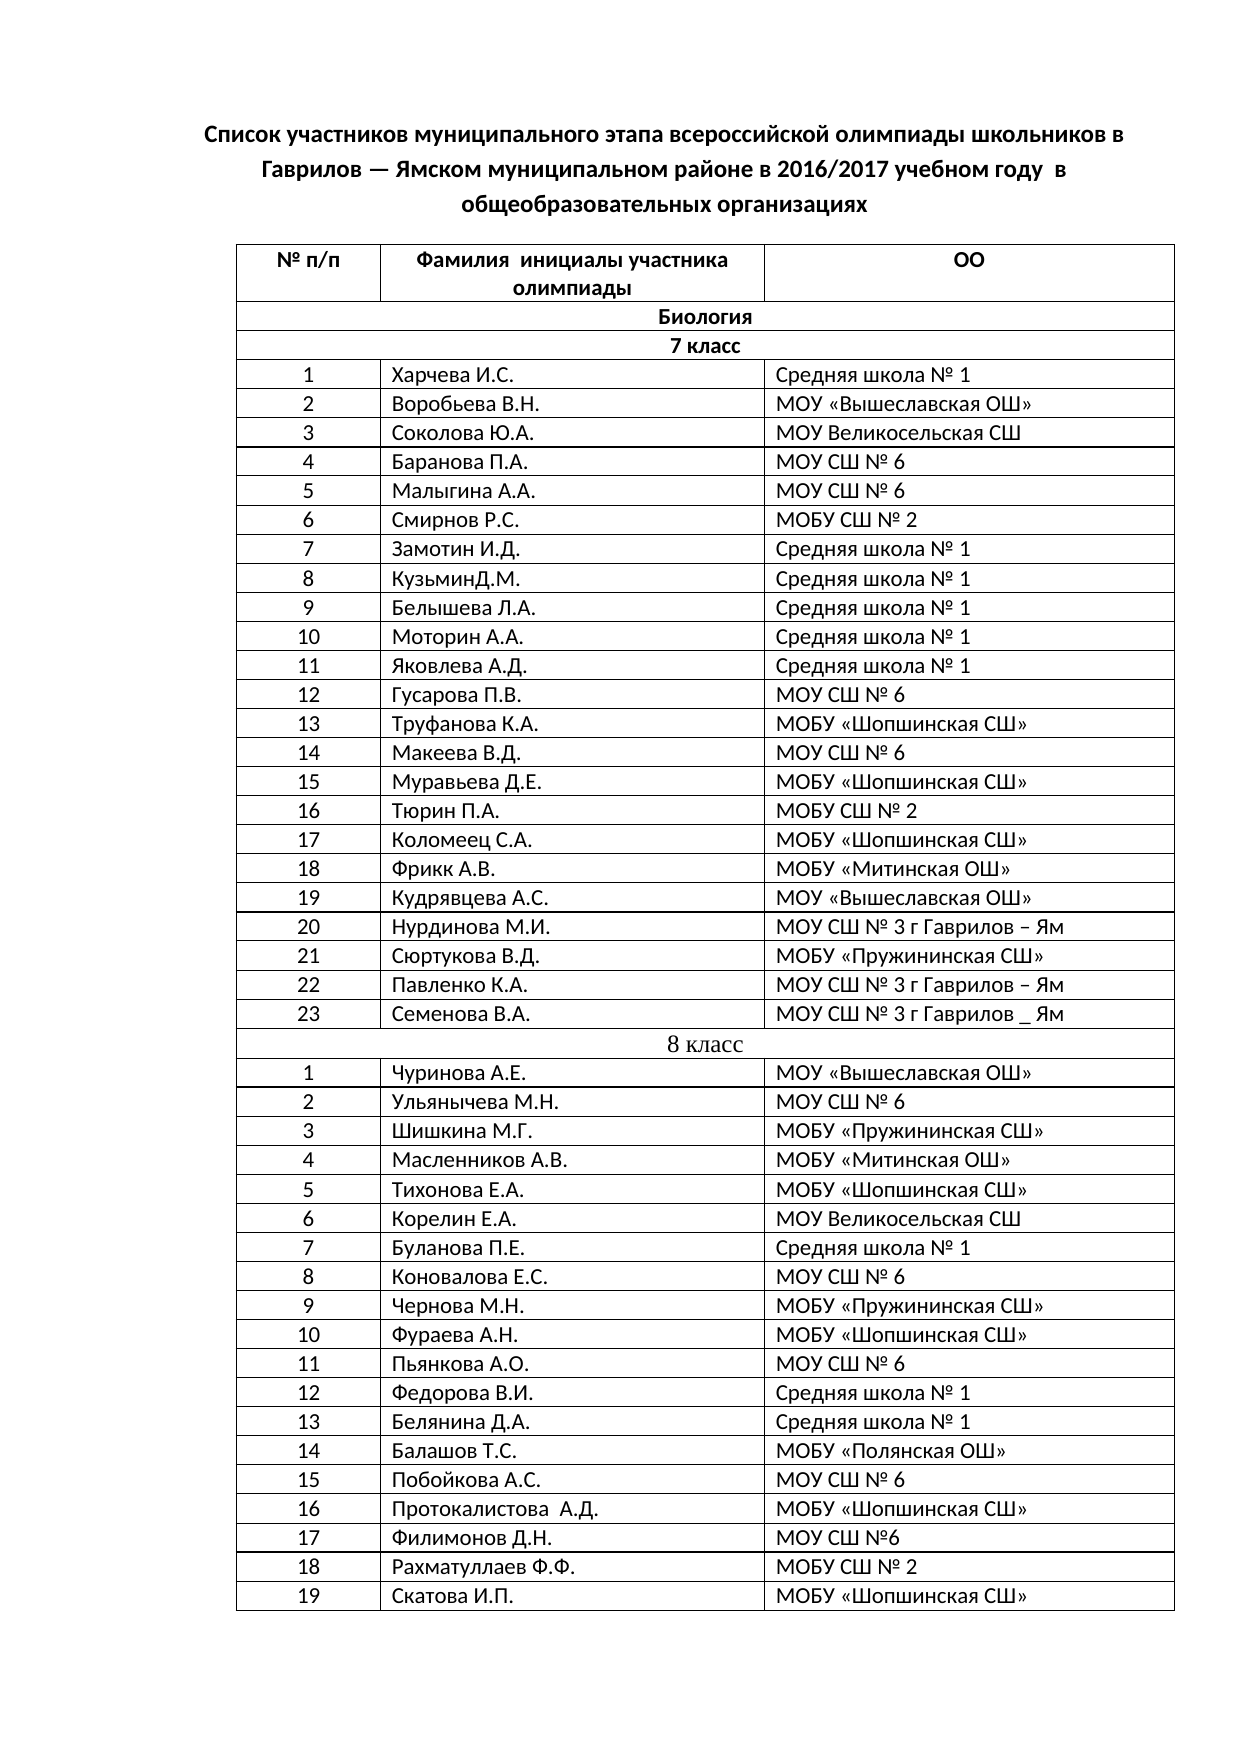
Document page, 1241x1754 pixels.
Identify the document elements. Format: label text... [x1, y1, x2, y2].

table_cell Смирнов Р.С. [381, 506, 764, 533]
table_cell Рахматуллаев Ф.Ф. [381, 1553, 764, 1581]
table_cell 6 [237, 1204, 380, 1232]
table_cell МОУ СШ № 3 г Гаврилов _ Ям [765, 1000, 1174, 1028]
table_cell Гусарова П.В. [381, 680, 764, 708]
table_cell Шишкина М.Г. [381, 1117, 764, 1144]
table_cell МОБУ СШ № 2 [765, 796, 1174, 824]
table_cell 23 [237, 1000, 380, 1028]
table_cell Харчева И.С. [381, 360, 764, 388]
table_cell Средняя школа № 1 [765, 360, 1174, 388]
table_cell 14 [237, 738, 380, 766]
table_cell 16 [237, 1494, 380, 1522]
table_cell Семенова В.А. [381, 1000, 764, 1028]
table_cell Баранова П.А. [381, 448, 764, 475]
table_cell Биология [237, 302, 1174, 330]
table_cell 7 [237, 535, 380, 563]
table_cell Средняя школа № 1 [765, 651, 1174, 679]
table_cell МОБУ «Пружининская СШ» [765, 1291, 1174, 1319]
table_cell МОУ СШ № 6 [765, 680, 1174, 708]
table_cell МОБУ «Шопшинская СШ» [765, 1320, 1174, 1348]
table_cell 18 [237, 1553, 380, 1581]
table_cell МОБУ СШ № 2 [765, 506, 1174, 533]
table_cell Кудрявцева А.С. [381, 883, 764, 911]
table_cell 12 [237, 1378, 380, 1406]
table_cell 4 [237, 448, 380, 475]
table_cell Корелин Е.А. [381, 1204, 764, 1232]
table_cell 10 [237, 1320, 380, 1348]
table_cell МОБУ «Пружининская СШ» [765, 1117, 1174, 1144]
table_header ОО [765, 245, 1174, 301]
table_cell 19 [237, 883, 380, 911]
table_cell Средняя школа № 1 [765, 593, 1174, 621]
table_header Фамилия инициалы участника олимпиады [381, 245, 764, 301]
table_cell 1 [237, 360, 380, 388]
table_cell Коломеец С.А. [381, 825, 764, 853]
table_cell 22 [237, 971, 380, 998]
table_cell 13 [237, 1407, 380, 1435]
table_header № п/п [237, 245, 380, 301]
table_cell Федорова В.И. [381, 1378, 764, 1406]
table_cell Средняя школа № 1 [765, 1233, 1174, 1261]
table_cell 15 [237, 1465, 380, 1493]
table_cell Протокалистова А.Д. [381, 1494, 764, 1522]
table_cell Чуринова А.Е. [381, 1059, 764, 1086]
table_cell 7 класс [237, 331, 1174, 359]
table_cell Чернова М.Н. [381, 1291, 764, 1319]
table_cell МОБУ «Пружининская СШ» [765, 941, 1174, 969]
table_cell МОУ Великосельская СШ [765, 418, 1174, 446]
table_cell Средняя школа № 1 [765, 622, 1174, 650]
table_cell МОУ СШ № 6 [765, 476, 1174, 504]
table_cell МОУ СШ № 3 г Гаврилов – Ям [765, 971, 1174, 998]
table_cell 14 [237, 1436, 380, 1464]
table_cell Фураева А.Н. [381, 1320, 764, 1348]
table_cell 11 [237, 1349, 380, 1377]
table_cell Муравьева Д.Е. [381, 767, 764, 795]
table_cell 3 [237, 1117, 380, 1144]
table_cell 11 [237, 651, 380, 679]
table_cell МОБУ «Шопшинская СШ» [765, 1494, 1174, 1522]
table_cell 1 [237, 1059, 380, 1086]
table_cell 4 [237, 1146, 380, 1174]
table_cell 8 класс [237, 1029, 1174, 1057]
table_cell МОУ «Вышеславская ОШ» [765, 389, 1174, 417]
table_cell МОБУ «Шопшинская СШ» [765, 1582, 1174, 1609]
table_cell Соколова Ю.А. [381, 418, 764, 446]
table_cell 9 [237, 1291, 380, 1319]
table_cell Фрикк А.В. [381, 854, 764, 882]
table_cell 9 [237, 593, 380, 621]
table_cell Нурдинова М.И. [381, 913, 764, 940]
table_cell МОУ Великосельская СШ [765, 1204, 1174, 1232]
table_cell 8 [237, 1262, 380, 1290]
table_cell 3 [237, 418, 380, 446]
table_cell МОБУ СШ № 2 [765, 1553, 1174, 1581]
table_cell Средняя школа № 1 [765, 1407, 1174, 1435]
table_cell 7 [237, 1233, 380, 1261]
table_cell 17 [237, 825, 380, 853]
table_cell МОБУ «Полянская ОШ» [765, 1436, 1174, 1464]
table_cell Воробьева В.Н. [381, 389, 764, 417]
table_cell 2 [237, 1088, 380, 1116]
table_cell Павленко К.А. [381, 971, 764, 998]
table_cell КузьминД.М. [381, 564, 764, 592]
table_cell 2 [237, 389, 380, 417]
table_cell Балашов Т.С. [381, 1436, 764, 1464]
table_cell 20 [237, 913, 380, 940]
table_cell 6 [237, 506, 380, 533]
table_cell МОБУ «Шопшинская СШ» [765, 1175, 1174, 1203]
table_cell Средняя школа № 1 [765, 535, 1174, 563]
table_cell Буланова П.Е. [381, 1233, 764, 1261]
table_cell Моторин А.А. [381, 622, 764, 650]
table_cell МОБУ «Шопшинская СШ» [765, 825, 1174, 853]
table_cell 8 [237, 564, 380, 592]
table_cell 15 [237, 767, 380, 795]
table_cell 18 [237, 854, 380, 882]
table_cell МОУ СШ № 6 [765, 1349, 1174, 1377]
table_cell МОУ «Вышеславская ОШ» [765, 883, 1174, 911]
table_cell Пьянкова А.О. [381, 1349, 764, 1377]
table_cell Скатова И.П. [381, 1582, 764, 1609]
table_cell МОУ «Вышеславская ОШ» [765, 1059, 1174, 1086]
table_cell Тихонова Е.А. [381, 1175, 764, 1203]
table_cell Яковлева А.Д. [381, 651, 764, 679]
table_cell Тюрин П.А. [381, 796, 764, 824]
table_cell Коновалова Е.С. [381, 1262, 764, 1290]
table_cell 19 [237, 1582, 380, 1609]
table_cell 10 [237, 622, 380, 650]
table_cell МОБУ «Митинская ОШ» [765, 854, 1174, 882]
table_cell МОБУ «Шопшинская СШ» [765, 709, 1174, 737]
table_cell Средняя школа № 1 [765, 564, 1174, 592]
table_cell Масленников А.В. [381, 1146, 764, 1174]
table_cell Белышева Л.А. [381, 593, 764, 621]
table_cell МОБУ «Митинская ОШ» [765, 1146, 1174, 1174]
table_cell МОУ СШ № 6 [765, 1262, 1174, 1290]
table_cell МОУ СШ № 6 [765, 448, 1174, 475]
table_cell Замотин И.Д. [381, 535, 764, 563]
table_cell МОУ СШ № 3 г Гаврилов – Ям [765, 913, 1174, 940]
table_cell 5 [237, 1175, 380, 1203]
table_cell Ульянычева М.Н. [381, 1088, 764, 1116]
table_cell 21 [237, 941, 380, 969]
table_cell МОУ СШ № 6 [765, 1088, 1174, 1116]
table_cell Сюртукова В.Д. [381, 941, 764, 969]
text Список участников муниципального этапа всероссийской олимпиады школьников в Гаврилов — Ямском муниципальном районе в 2016/2017 учебном году в общеобразовательных организациях [177, 118, 1152, 219]
table_cell 13 [237, 709, 380, 737]
table_cell 16 [237, 796, 380, 824]
table_cell МОУ СШ № 6 [765, 738, 1174, 766]
table_cell МОУ СШ № 6 [765, 1465, 1174, 1493]
table_cell 12 [237, 680, 380, 708]
table_cell Труфанова К.А. [381, 709, 764, 737]
table_cell Белянина Д.А. [381, 1407, 764, 1435]
table_cell Малыгина А.А. [381, 476, 764, 504]
table_cell Филимонов Д.Н. [381, 1524, 764, 1551]
table_cell 17 [237, 1524, 380, 1551]
table_cell Средняя школа № 1 [765, 1378, 1174, 1406]
table_cell 5 [237, 476, 380, 504]
table_cell Побойкова А.С. [381, 1465, 764, 1493]
table_cell Макеева В.Д. [381, 738, 764, 766]
table_cell МОБУ «Шопшинская СШ» [765, 767, 1174, 795]
table_cell МОУ СШ №6 [765, 1524, 1174, 1551]
